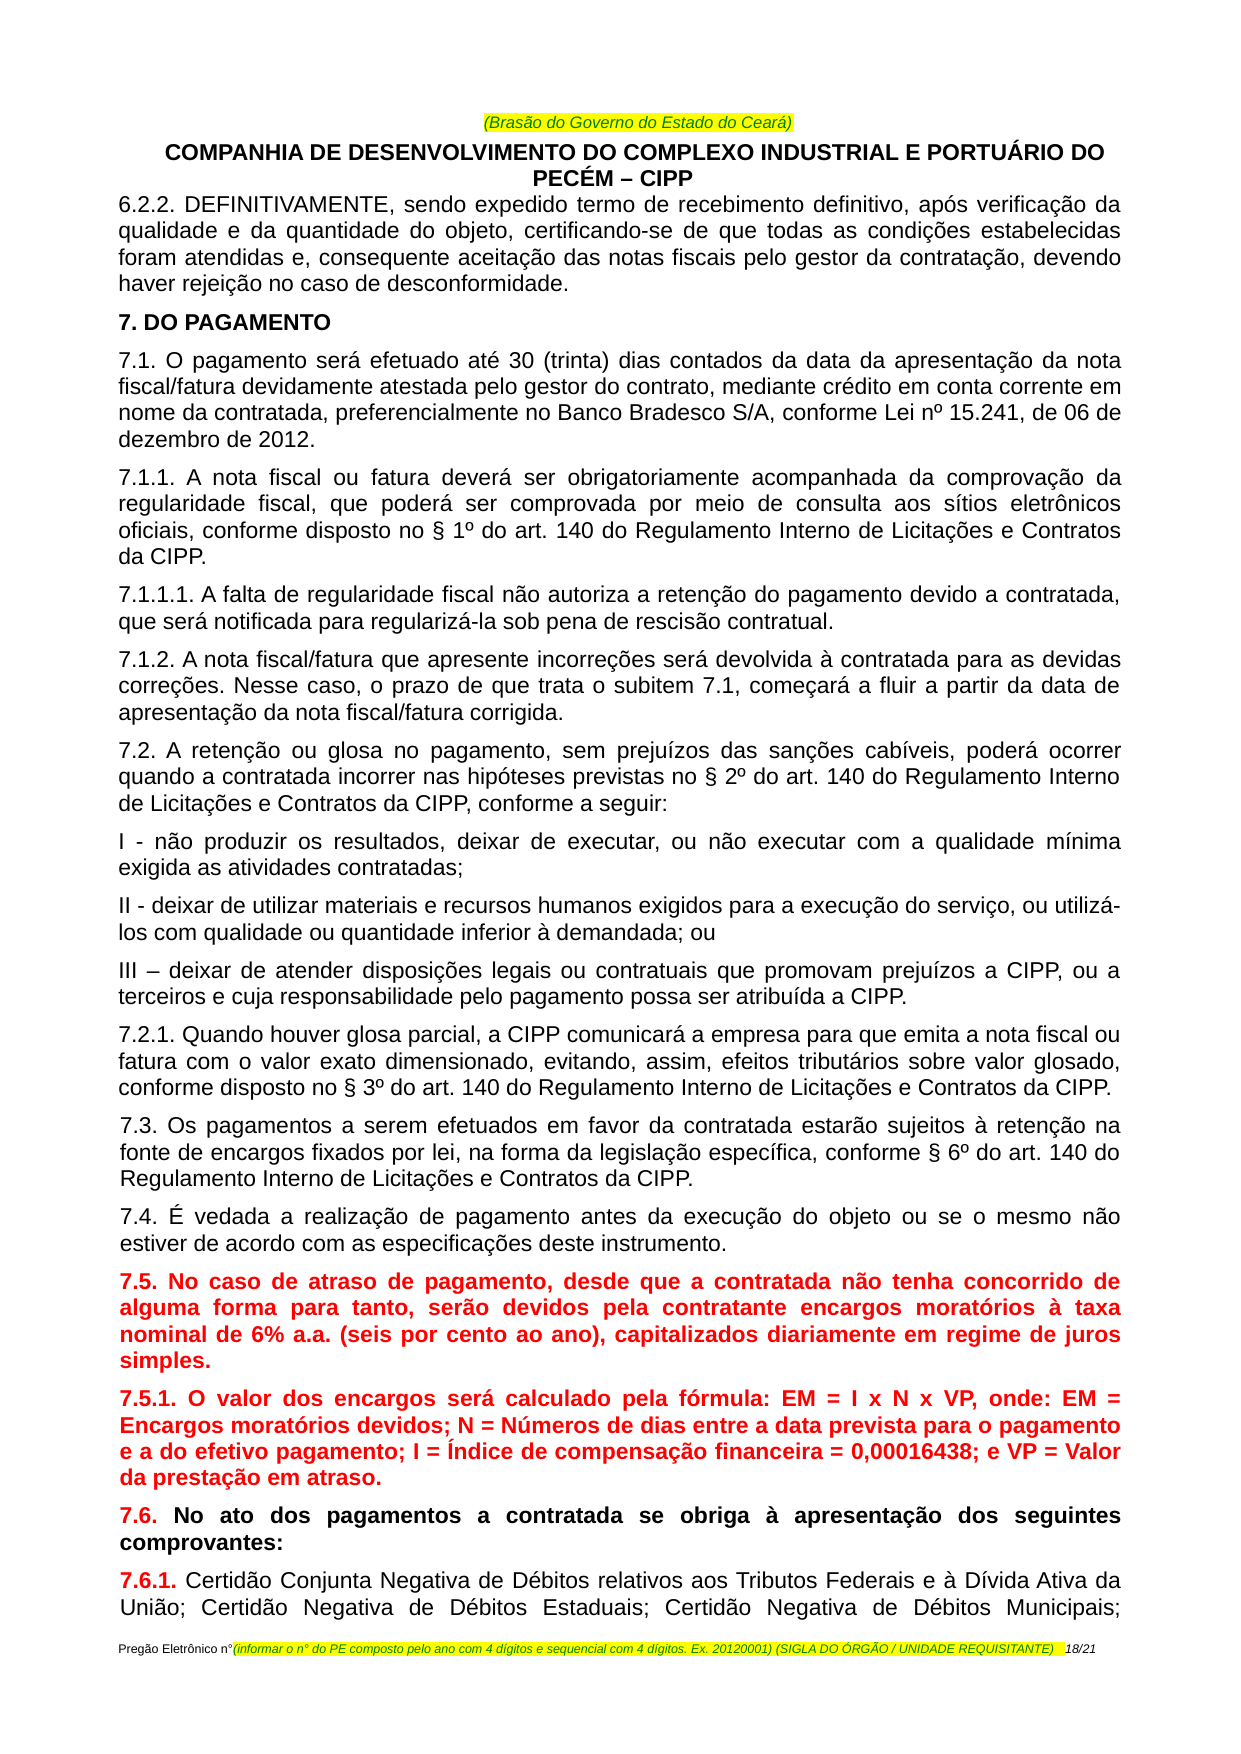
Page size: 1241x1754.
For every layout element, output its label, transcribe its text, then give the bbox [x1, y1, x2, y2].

text 7.1.2. A nota fiscal/fatura que apresente incorreções será devolvida à contratada para as devidas correções. Nesse caso, o prazo de que trata o subitem 7.1, começará a fluir a partir da data de apresentação da nota fiscal/fatura corrigida. [118, 646, 1122, 725]
text 7.6.1. Certidão Conjunta Negativa de Débitos relativos aos Tributos Federais e à Dívida Ativa da União; Certidão Negativa de Débitos Estaduais; Certidão Negativa de Débitos Municipais; [119, 1567, 1122, 1620]
text I - não produzir os resultados, deixar de executar, ou não executar com a qualidade mínima exigida as atividades contratadas; [118, 828, 1122, 880]
text 7.1.1.1. A falta de regularidade fiscal não autoriza a retenção do pagamento devido a contratada, que será notificada para regularizá-la sob pena de rescisão contratual. [118, 581, 1122, 634]
text 7.4. É vedada a realização de pagamento antes da execução do objeto ou se o mesmo não estiver de acordo com as especificações deste instrumento. [119, 1203, 1122, 1256]
text 6.2.2. DEFINITIVAMENTE, sendo expedido termo de recebimento definitivo, após verificação da qualidade e da quantidade do objeto, certificando-se de que todas as condições estabelecidas foram atendidas e, consequente aceitação das notas fiscais pelo gestor da contratação, devendo haver rejeição no caso de desconformidade. [118, 191, 1122, 297]
text 7.1.1. A nota fiscal ou fatura deverá ser obrigatoriamente acompanhada da comprovação da regularidade fiscal, que poderá ser comprovada por meio de consulta aos sítios eletrônicos oficiais, conforme disposto no § 1º do art. 140 do Regulamento Interno de Licitações e Contratos da CIPP. [118, 464, 1122, 569]
text 7.2.1. Quando houver glosa parcial, a CIPP comunicará a empresa para que emita a nota fiscal ou fatura com o valor exato dimensionado, evitando, assim, efeitos tributários sobre valor glosado, conforme disposto no § 3º do art. 140 do Regulamento Interno de Licitações e Contratos da CIPP. [118, 1021, 1122, 1101]
text 7.1. O pagamento será efetuado até 30 (trinta) dias contados da data da apresentação da nota fiscal/fatura devidamente atestada pelo gestor do contrato, mediante crédito em conta corrente em nome da contratada, preferencialmente no Banco Bradesco S/A, conforme Lei nº 15.241, de 06 de dezembro de 2012. [118, 347, 1122, 452]
text 7. DO PAGAMENTO [118, 308, 1122, 335]
text 7.5.1. O valor dos encargos será calculado pela fórmula: EM = I x N x VP, onde: EM = Encargos moratórios devidos; N = Números de dias entre a data prevista para o pagamento e a do efetivo pagamento; I = Índice de compensação financeira = 0,00016438; e VP = Valor da prestação em atraso. [119, 1385, 1122, 1491]
text 7.6. No ato dos pagamentos a contratada se obriga à apresentação dos seguintes comprovantes: [119, 1502, 1122, 1555]
text II - deixar de utilizar materiais e recursos humanos exigidos para a execução do serviço, ou utilizá-los com qualidade ou quantidade inferior à demandada; ou [118, 892, 1122, 945]
text 7.5. No caso de atraso de pagamento, desde que a contratada não tenha concorrido de alguma forma para tanto, serão devidos pela contratante encargos moratórios à taxa nominal de 6% a.a. (seis por cento ao ano), capitalizados diariamente em regime de juros simples. [119, 1268, 1122, 1373]
text 7.3. Os pagamentos a serem efetuados em favor da contratada estarão sujeitos à retenção na fonte de encargos fixados por lei, na forma da legislação específica, conforme § 6º do art. 140 do Regulamento Interno de Licitações e Contratos da CIPP. [119, 1112, 1122, 1191]
text III – deixar de atender disposições legais ou contratuais que promovam prejuízos a CIPP, ou a terceiros e cuja responsabilidade pelo pagamento possa ser atribuída a CIPP. [118, 957, 1122, 1009]
text 7.2. A retenção ou glosa no pagamento, sem prejuízos das sanções cabíveis, poderá ocorrer quando a contratada incorrer nas hipóteses previstas no § 2º do art. 140 do Regulamento Interno de Licitações e Contratos da CIPP, conforme a seguir: [118, 737, 1122, 816]
